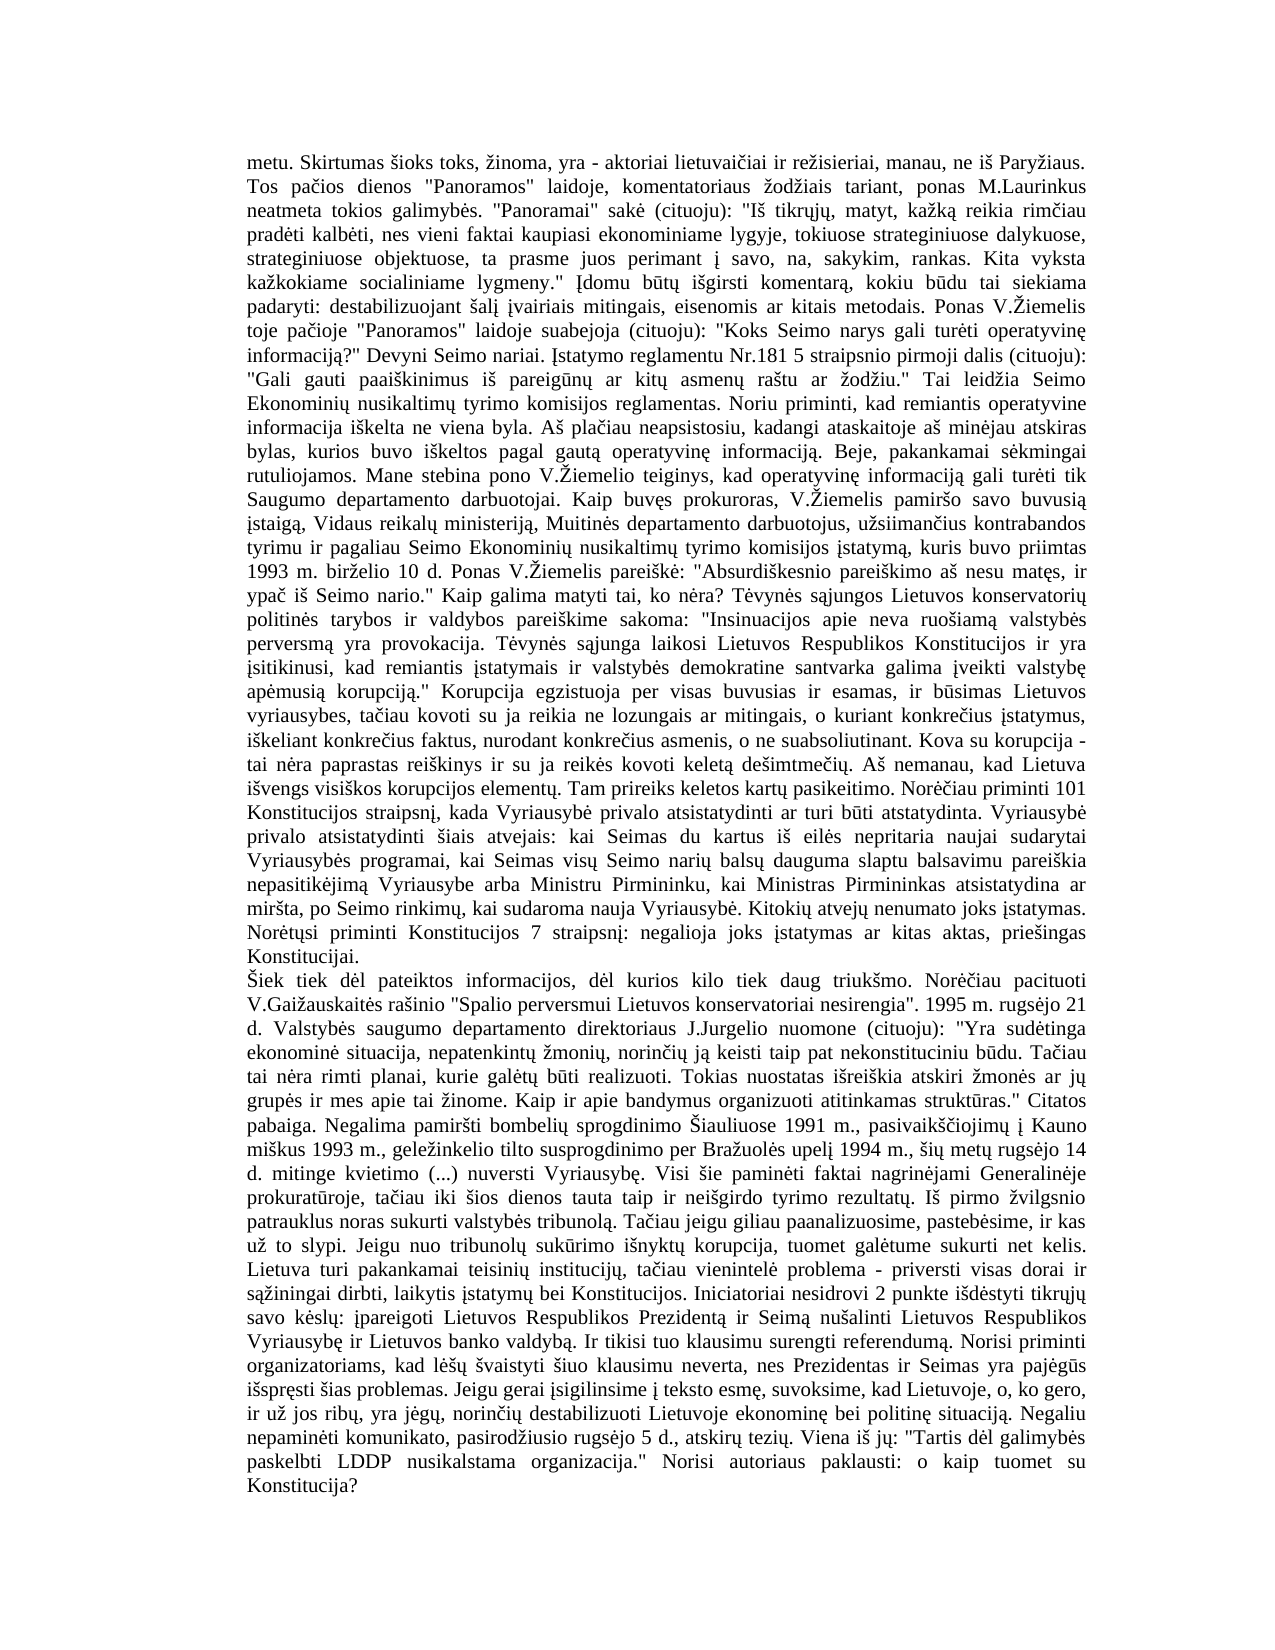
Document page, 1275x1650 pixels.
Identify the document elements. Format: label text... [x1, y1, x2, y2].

text Šiek tiek dėl pateiktos informacijos, dėl kurios kilo tiek daug triukšmo. Norėčiau pacituoti V.Gaižauskaitės rašinio "Spalio perversmui Lietuvos konservatoriai nesirengia". 1995 m. rugsėjo 21 d. Valstybės saugumo departamento direktoriaus J.Jurgelio nuomone (cituoju): "Yra sudėtinga ekonominė situacija, nepatenkintų žmonių, norinčių ją keisti taip pat nekonstituciniu būdu. Tačiau tai nėra rimti planai, kurie galėtų būti realizuoti. Tokias nuostatas išreiškia atskiri žmonės ar jų grupės ir mes apie tai žinome. Kaip ir apie bandymus organizuoti atitinkamas struktūras." Citatos pabaiga. Negalima pamiršti bombelių sprogdinimo Šiauliuose 1991 m., pasivaikščiojimų į Kauno miškus 1993 m., geležinkelio tilto susprogdinimo per Bražuolės upelį 1994 m., šių metų rugsėjo 14 d. mitinge kvietimo (...) nuversti Vyriausybę. Visi šie paminėti faktai nagrinėjami Generalinėje prokuratūroje, tačiau iki šios dienos tauta taip ir neišgirdo tyrimo rezultatų. Iš pirmo žvilgsnio patrauklus noras sukurti valstybės tribunolą. Tačiau jeigu giliau paanalizuosime, pastebėsime, ir kas už to slypi. Jeigu nuo tribunolų sukūrimo išnyktų korupcija, tuomet galėtume sukurti net kelis. Lietuva turi pakankamai teisinių institucijų, tačiau vienintelė problema - priversti visas dorai ir sąžiningai dirbti, laikytis įstatymų bei Konstitucijos. Iniciatoriai nesidrovi 2 punkte išdėstyti tikrųjų savo kėslų: įpareigoti Lietuvos Respublikos Prezidentą ir Seimą nušalinti Lietuvos Respublikos Vyriausybę ir Lietuvos banko valdybą. Ir tikisi tuo klausimu surengti referendumą. Norisi priminti organizatoriams, kad lėšų švaistyti šiuo klausimu neverta, nes Prezidentas ir Seimas yra pajėgūs išspręsti šias problemas. Jeigu gerai įsigilinsime į teksto esmę, suvoksime, kad Lietuvoje, o, ko gero, ir už jos ribų, yra jėgų, norinčių destabilizuoti Lietuvoje ekonominę bei politinę situaciją. Negaliu nepaminėti komunikato, pasirodžiusio rugsėjo 5 d., atskirų tezių. Viena iš jų: "Tartis dėl galimybės paskelbti LDDP nusikalstama organizacija." Norisi autoriaus paklausti: o kaip tuomet su Konstitucija? [247, 968, 1087, 1497]
text metu. Skirtumas šioks toks, žinoma, yra - aktoriai lietuvaičiai ir režisieriai, manau, ne iš Paryžiaus. Tos pačios dienos "Panoramos" laidoje, komentatoriaus žodžiais tariant, ponas M.Laurinkus neatmeta tokios galimybės. "Panoramai" sakė (cituoju): "Iš tikrųjų, matyt, kažką reikia rimčiau pradėti kalbėti, nes vieni faktai kaupiasi ekonominiame lygyje, tokiuose strateginiuose dalykuose, strateginiuose objektuose, ta prasme juos perimant į savo, na, sakykim, rankas. Kita vyksta kažkokiame socialiniame lygmeny." Įdomu būtų išgirsti komentarą, kokiu būdu tai siekiama padaryti: destabilizuojant šalį įvairiais mitingais, eisenomis ar kitais metodais. Ponas V.Žiemelis toje pačioje "Panoramos" laidoje suabejoja (cituoju): "Koks Seimo narys gali turėti operatyvinę informaciją?" Devyni Seimo nariai. Įstatymo reglamentu Nr.181 5 straipsnio pirmoji dalis (cituoju): "Gali gauti paaiškinimus iš pareigūnų ar kitų asmenų raštu ar žodžiu." Tai leidžia Seimo Ekonominių nusikaltimų tyrimo komisijos reglamentas. Noriu priminti, kad remiantis operatyvine informacija iškelta ne viena byla. Aš plačiau neapsistosiu, kadangi ataskaitoje aš minėjau atskiras bylas, kurios buvo iškeltos pagal gautą operatyvinę informaciją. Beje, pakankamai sėkmingai rutuliojamos. Mane stebina pono V.Žiemelio teiginys, kad operatyvinę informaciją gali turėti tik Saugumo departamento darbuotojai. Kaip buvęs prokuroras, V.Žiemelis pamiršo savo buvusią įstaigą, Vidaus reikalų ministeriją, Muitinės departamento darbuotojus, užsiimančius kontrabandos tyrimu ir pagaliau Seimo Ekonominių nusikaltimų tyrimo komisijos įstatymą, kuris buvo priimtas 1993 m. birželio 10 d. Ponas V.Žiemelis pareiškė: "Absurdiškesnio pareiškimo aš nesu matęs, ir ypač iš Seimo nario." Kaip galima matyti tai, ko nėra? Tėvynės sąjungos Lietuvos konservatorių politinės tarybos ir valdybos pareiškime sakoma: "Insinuacijos apie neva ruošiamą valstybės perversmą yra provokacija. Tėvynės sąjunga laikosi Lietuvos Respublikos Konstitucijos ir yra įsitikinusi, kad remiantis įstatymais ir valstybės demokratine santvarka galima įveikti valstybę apėmusią korupciją." Korupcija egzistuoja per visas buvusias ir esamas, ir būsimas Lietuvos vyriausybes, tačiau kovoti su ja reikia ne lozungais ar mitingais, o kuriant konkrečius įstatymus, iškeliant konkrečius faktus, nurodant konkrečius asmenis, o ne suabsoliutinant. Kova su korupcija - tai nėra paprastas reiškinys ir su ja reikės kovoti keletą dešimtmečių. Aš nemanau, kad Lietuva išvengs visiškos korupcijos elementų. Tam prireiks keletos kartų pasikeitimo. Norėčiau priminti 101 Konstitucijos straipsnį, kada Vyriausybė privalo atsistatydinti ar turi būti atstatydinta. Vyriausybė privalo atsistatydinti šiais atvejais: kai Seimas du kartus iš eilės nepritaria naujai sudarytai Vyriausybės programai, kai Seimas visų Seimo narių balsų dauguma slaptu balsavimu pareiškia nepasitikėjimą Vyriausybe arba Ministru Pirmininku, kai Ministras Pirmininkas atsistatydina ar miršta, po Seimo rinkimų, kai sudaroma nauja Vyriausybė. Kitokių atvejų nenumato joks įstatymas. Norėtųsi priminti Konstitucijos 7 straipsnį: negalioja joks įstatymas ar kitas aktas, priešingas Konstitucijai. [247, 150, 1087, 968]
